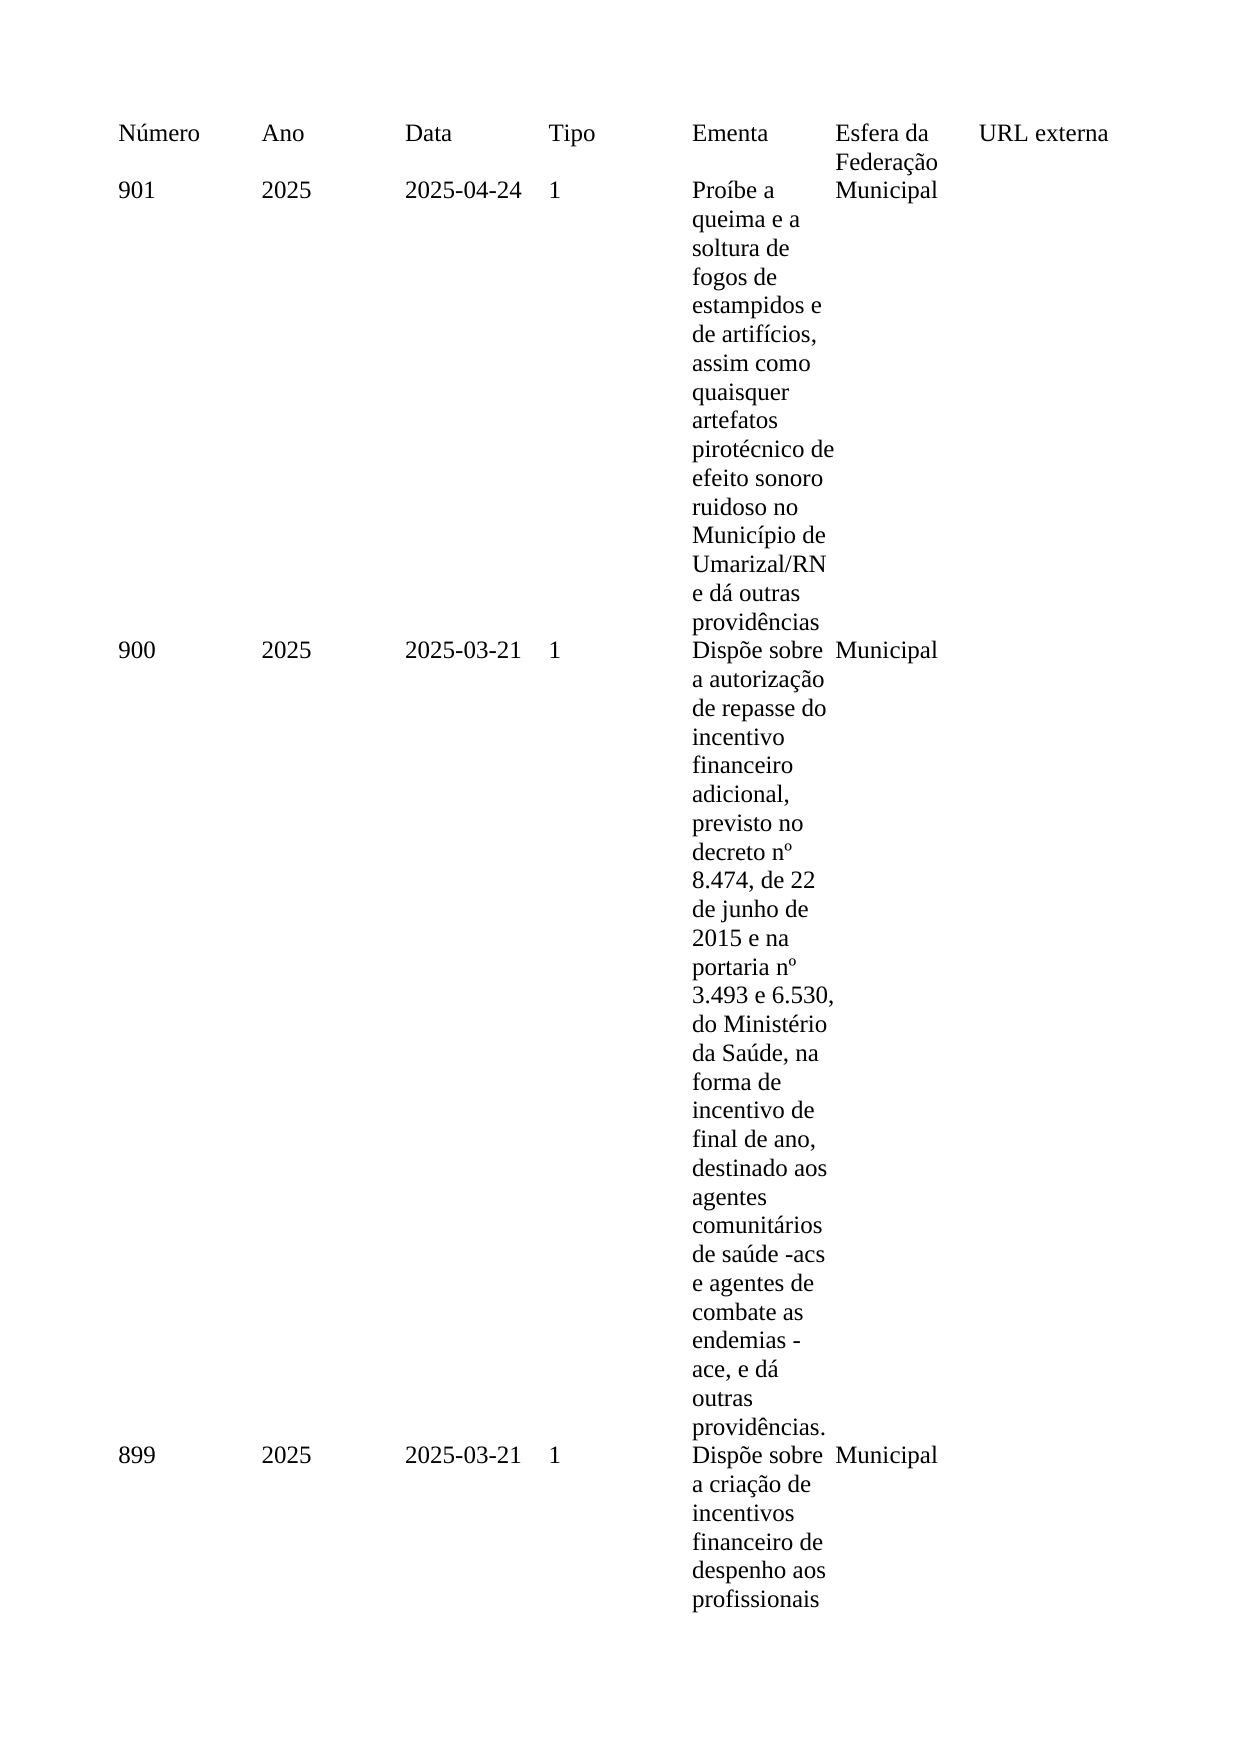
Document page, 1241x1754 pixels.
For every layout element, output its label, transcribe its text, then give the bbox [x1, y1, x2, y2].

table_header Esfera da Federação [835, 118, 979, 176]
table_header Ano [261, 118, 405, 176]
table_header Data [405, 118, 548, 176]
table_cell 900 [118, 636, 261, 1441]
table_cell 2025 [261, 636, 405, 1441]
table_cell Dispõe sobre a autorização de repasse do incentivo financeiro adicional, previsto no decreto nº 8.474, de 22 de junho de 2015 e na portaria nº 3.493 e 6.530, do Ministério da Saúde, na forma de incentivo de final de ano, destinado aos agentes comunitários de saúde -acs e agentes de combate as endemias -ace, e dá outras providências. [692, 636, 835, 1441]
table_cell [979, 636, 1122, 1441]
table_cell Dispõe sobre a criação de incentivos financeiro de despenho aos profissionais [692, 1441, 835, 1613]
table_cell 901 [118, 176, 261, 636]
table_cell Municipal [835, 1441, 979, 1613]
table_cell 899 [118, 1441, 261, 1613]
table_cell Municipal [835, 636, 979, 1441]
table_cell [979, 1441, 1122, 1613]
table_cell 1 [548, 636, 692, 1441]
table_cell 2025-03-21 [405, 1441, 548, 1613]
table_cell 2025-04-24 [405, 176, 548, 636]
table_cell Municipal [835, 176, 979, 636]
table_header URL externa [979, 118, 1122, 176]
table_header Ementa [692, 118, 835, 176]
table_cell [979, 176, 1122, 636]
table_cell Proíbe a queima e a soltura de fogos de estampidos e de artifícios, assim como quaisquer artefatos pirotécnico de efeito sonoro ruidoso no Município de Umarizal/RN e dá outras providências [692, 176, 835, 636]
table_cell 2025 [261, 176, 405, 636]
table_cell 1 [548, 1441, 692, 1613]
table_header Tipo [548, 118, 692, 176]
table_header Número [118, 118, 261, 176]
table_cell 1 [548, 176, 692, 636]
table_cell 2025-03-21 [405, 636, 548, 1441]
table_cell 2025 [261, 1441, 405, 1613]
